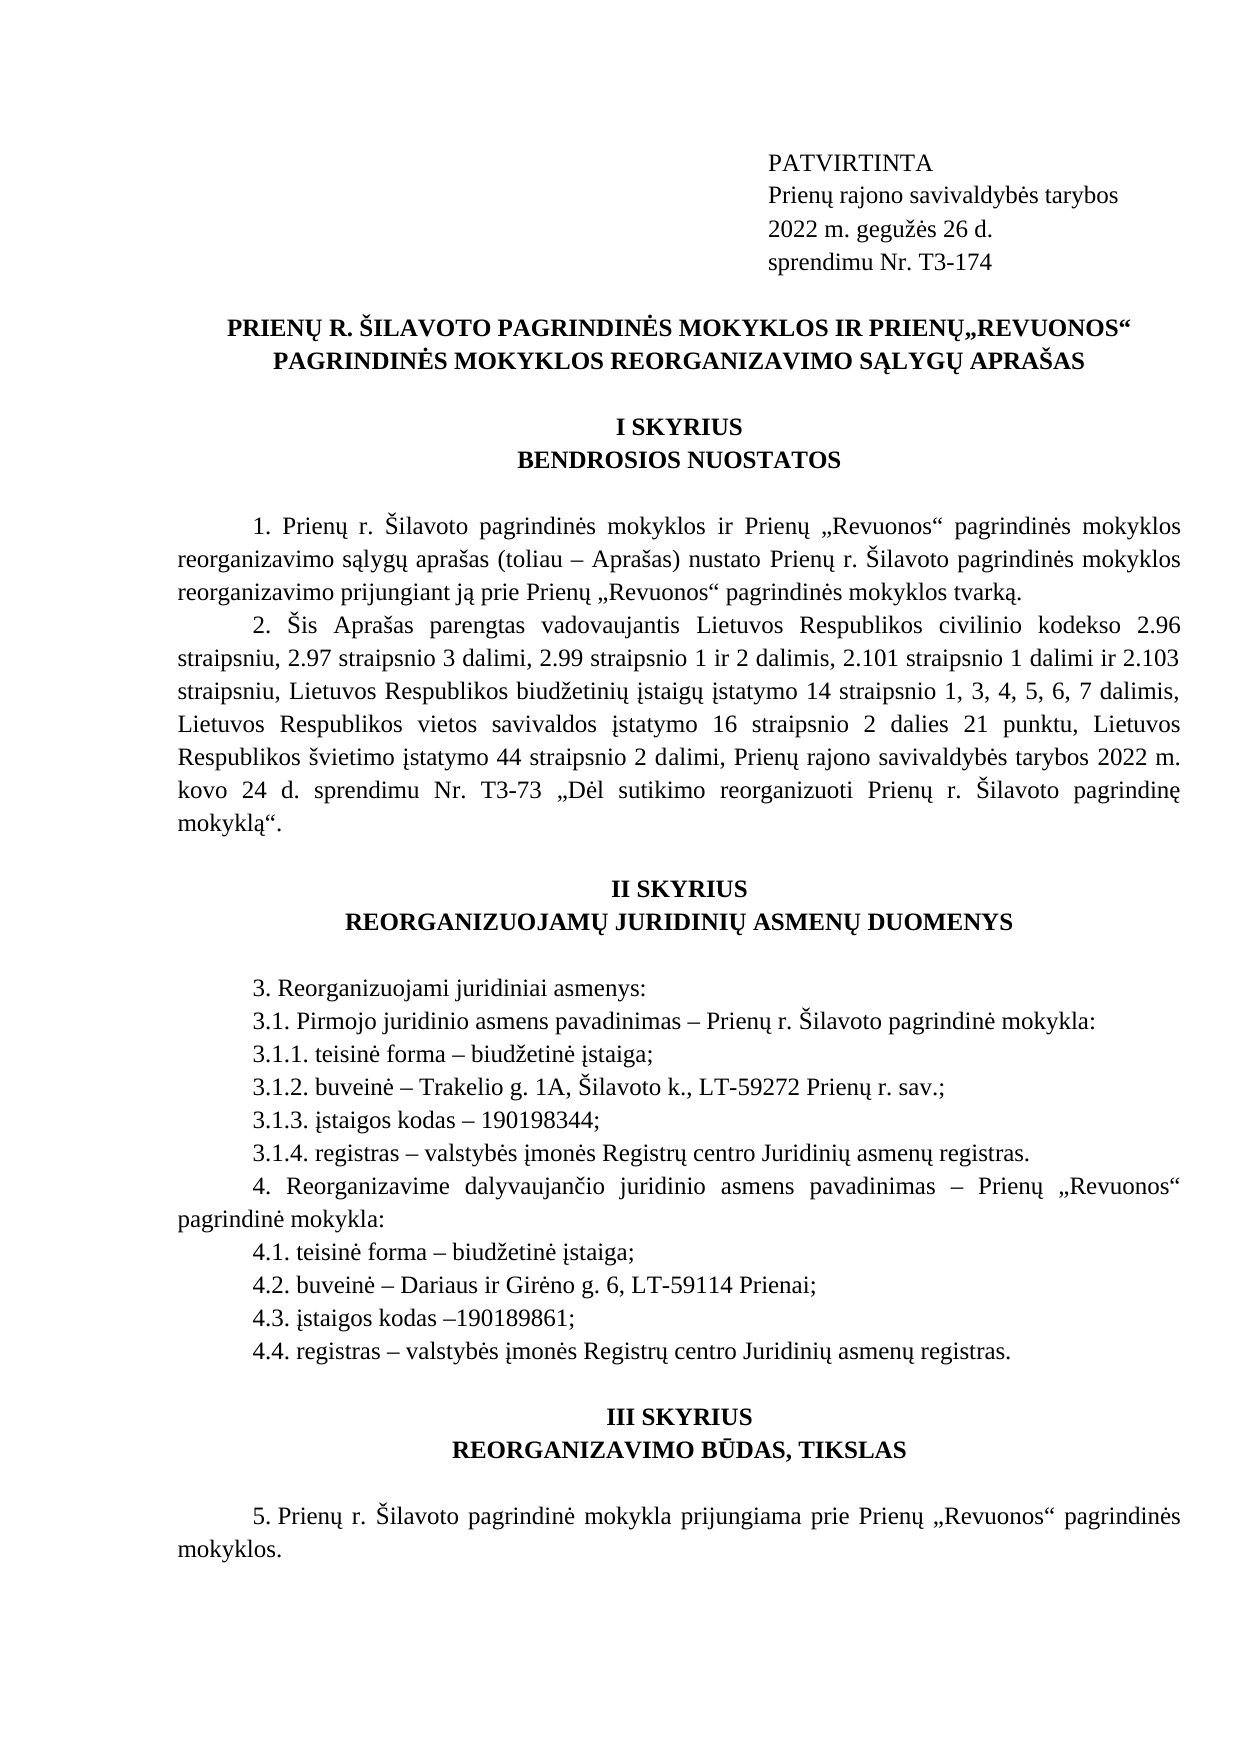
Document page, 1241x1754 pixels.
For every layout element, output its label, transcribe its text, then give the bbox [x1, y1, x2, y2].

text 3.1. Pirmojo juridinio asmens pavadinimas – Prienų r. Šilavoto pagrindinė mokykla: [177, 1006, 1181, 1035]
text 4. Reorganizavime dalyvaujančio juridinio asmens pavadinimas – Prienų „Revuonos“ pagrindinė mokykla: [177, 1171, 1181, 1233]
text 3. Reorganizuojami juridiniai asmenys: [177, 973, 1181, 1002]
text 2022 m. gegužės 26 d. [582, 214, 1181, 242]
text I SKYRIUS [177, 412, 1181, 441]
text 4.1. teisinė forma – biudžetinė įstaiga; [177, 1237, 1181, 1266]
text BENDROSIOS NUOSTATOS [177, 445, 1181, 473]
text 1. Prienų r. Šilavoto pagrindinės mokyklos ir Prienų „Revuonos“ pagrindinės mokyklos reorganizavimo sąlygų aprašas (toliau – Aprašas) nustato Prienų r. Šilavoto pagrindinės mokyklos reorganizavimo prijungiant ją prie Prienų „Revuonos“ pagrindinės mokyklos tvarką. [177, 511, 1181, 606]
text PRIENŲ R. ŠILAVOTO PAGRINDINĖS MOKYKLOS IR PRIENŲ„REVUONOS“ PAGRINDINĖS MOKYKLOS REORGANIZAVIMO SĄLYGŲ APRAŠAS [177, 313, 1181, 374]
text 4.2. buveinė – Dariaus ir Girėno g. 6, LT-59114 Prienai; [177, 1270, 1181, 1299]
text PATVIRTINTA [582, 148, 1181, 176]
text 3.1.1. teisinė forma – biudžetinė įstaiga; [177, 1039, 1181, 1068]
text sprendimu Nr. T3-174 [582, 247, 1181, 275]
text 5. Prienų r. Šilavoto pagrindinė mokykla prijungiama prie Prienų „Revuonos“ pagrindinės mokyklos. [177, 1501, 1181, 1563]
text Prienų rajono savivaldybės tarybos [582, 181, 1181, 209]
text III SKYRIUS [177, 1402, 1181, 1431]
text REORGANIZUOJAMŲ JURIDINIŲ ASMENŲ DUOMENYS [177, 907, 1181, 936]
text 3.1.4. registras – valstybės įmonės Registrų centro Juridinių asmenų registras. [177, 1138, 1181, 1167]
text II SKYRIUS [177, 874, 1181, 903]
text 3.1.2. buveinė – Trakelio g. 1A, Šilavoto k., LT-59272 Prienų r. sav.; [177, 1072, 1181, 1101]
text REORGANIZAVIMO BŪDAS, TIKSLAS [177, 1435, 1181, 1464]
text 2. Šis Aprašas parengtas vadovaujantis Lietuvos Respublikos civilinio kodekso 2.96 straipsniu, 2.97 straipsnio 3 dalimi, 2.99 straipsnio 1 ir 2 dalimis, 2.101 straipsnio 1 dalimi ir 2.103 straipsniu, Lietuvos Respublikos biudžetinių įstaigų įstatymo 14 straipsnio 1, 3, 4, 5, 6, 7 dalimis, Lietuvos Respublikos vietos savivaldos įstatymo 16 straipsnio 2 dalies 21 punktu, Lietuvos Respublikos švietimo įstatymo 44 straipsnio 2 dalimi, Prienų rajono savivaldybės tarybos 2022 m. kovo 24 d. sprendimu Nr. T3-73 „Dėl sutikimo reorganizuoti Prienų r. Šilavoto pagrindinę mokyklą“. [177, 610, 1181, 837]
text 4.3. įstaigos kodas –190189861; [177, 1303, 1181, 1332]
text 4.4. registras – valstybės įmonės Registrų centro Juridinių asmenų registras. [177, 1336, 1181, 1365]
text 3.1.3. įstaigos kodas – 190198344; [177, 1105, 1181, 1134]
